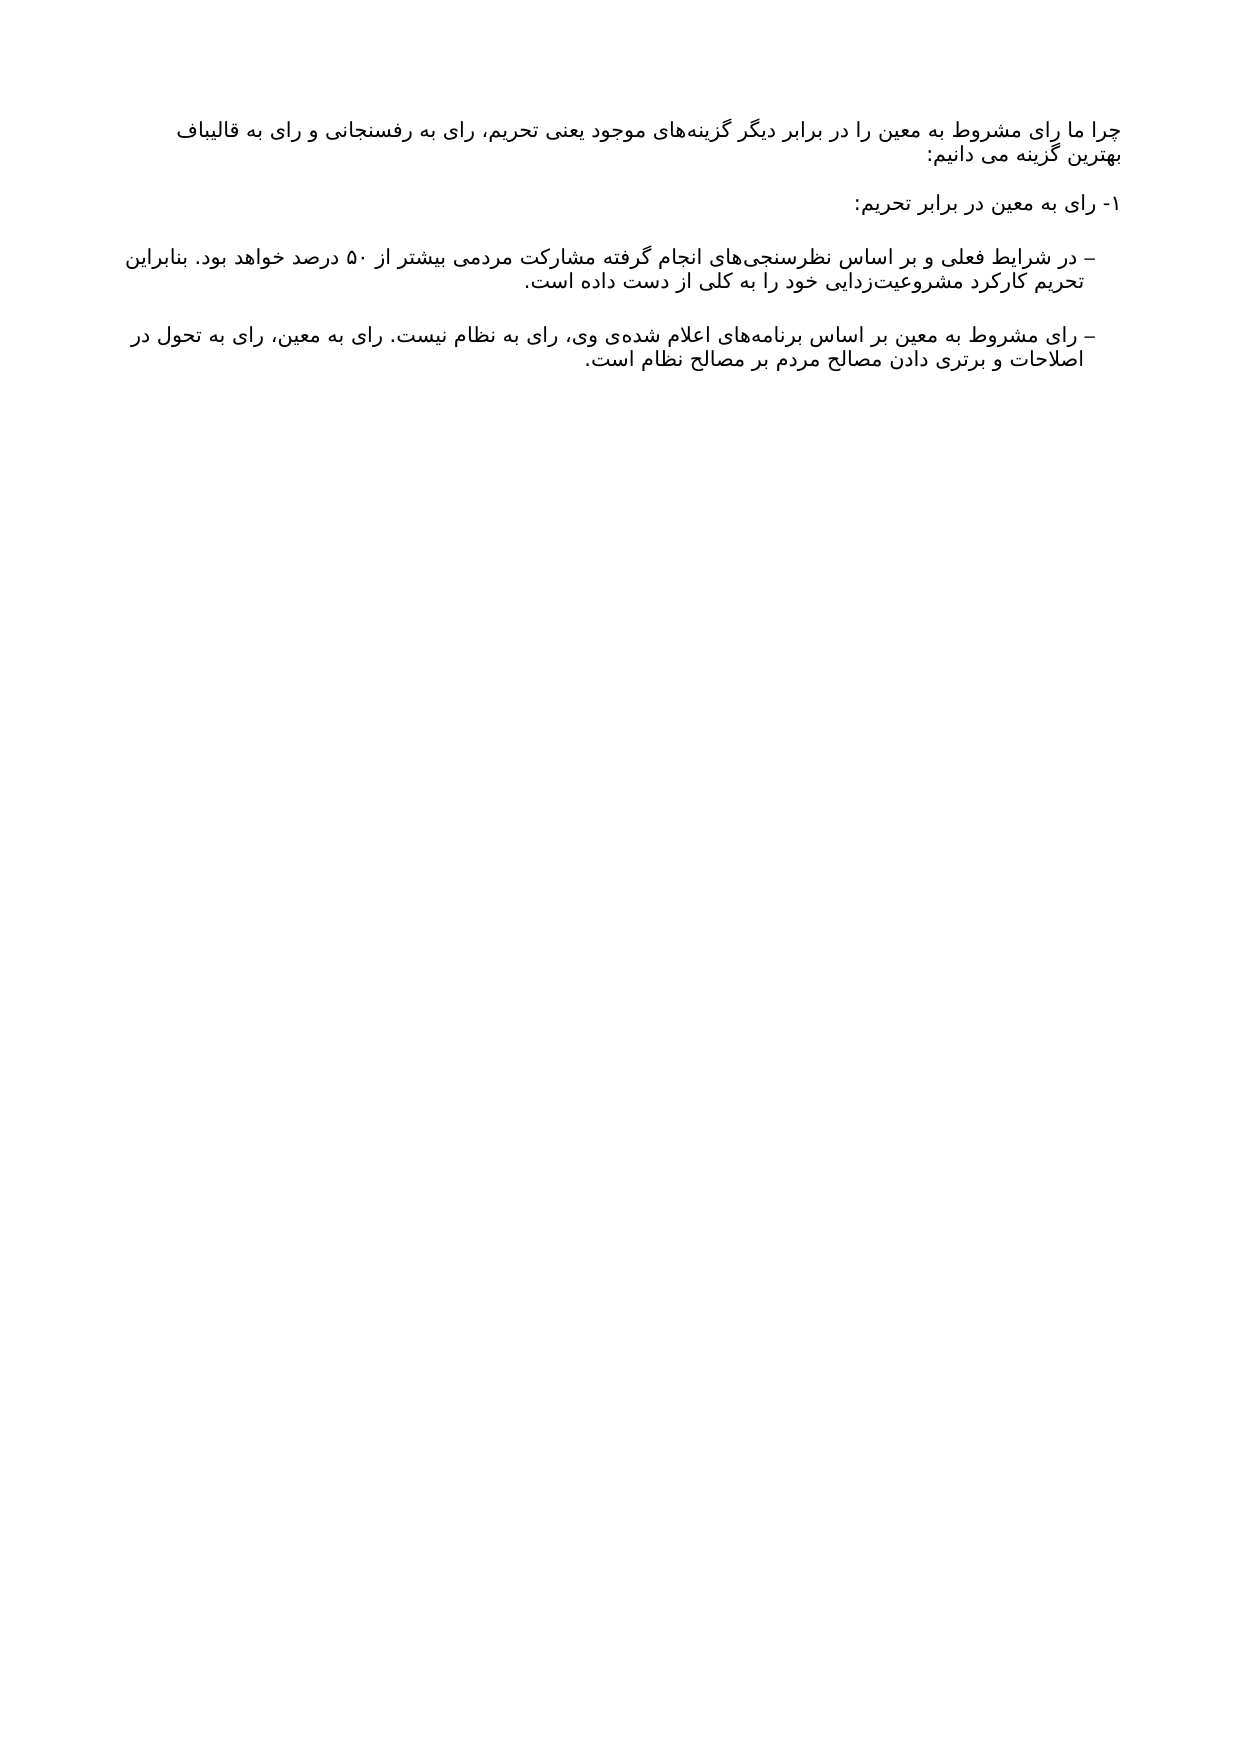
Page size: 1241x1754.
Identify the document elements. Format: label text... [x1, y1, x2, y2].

list رای مشروط به معین بر اساس برنامه‌های اعلام شده‌ی وی، رای به نظام نیست. رای به معین، رای به تحول در اصلاحات و برتری دادن مصالح مردم بر مصالح نظام است. [118, 323, 1122, 371]
text چرا ما رای مشروط به معین را در برابر دیگر گزینه‌های موجود یعنی تحریم، رای به رفسنجانی و رای به قالیباف بهترین گزینه می دانیم: ۱- رای به معین در برابر تحریم: [118, 118, 1122, 215]
list در شرایط فعلی و بر اساس نظرسنجی‌های انجام گرفته مشارکت مردمی بیشتر از ۵۰ درصد خواهد بود. بنابراین تحریم کارکرد مشروعیت‌زدایی خود را به کلی از دست داده است. [118, 245, 1122, 293]
